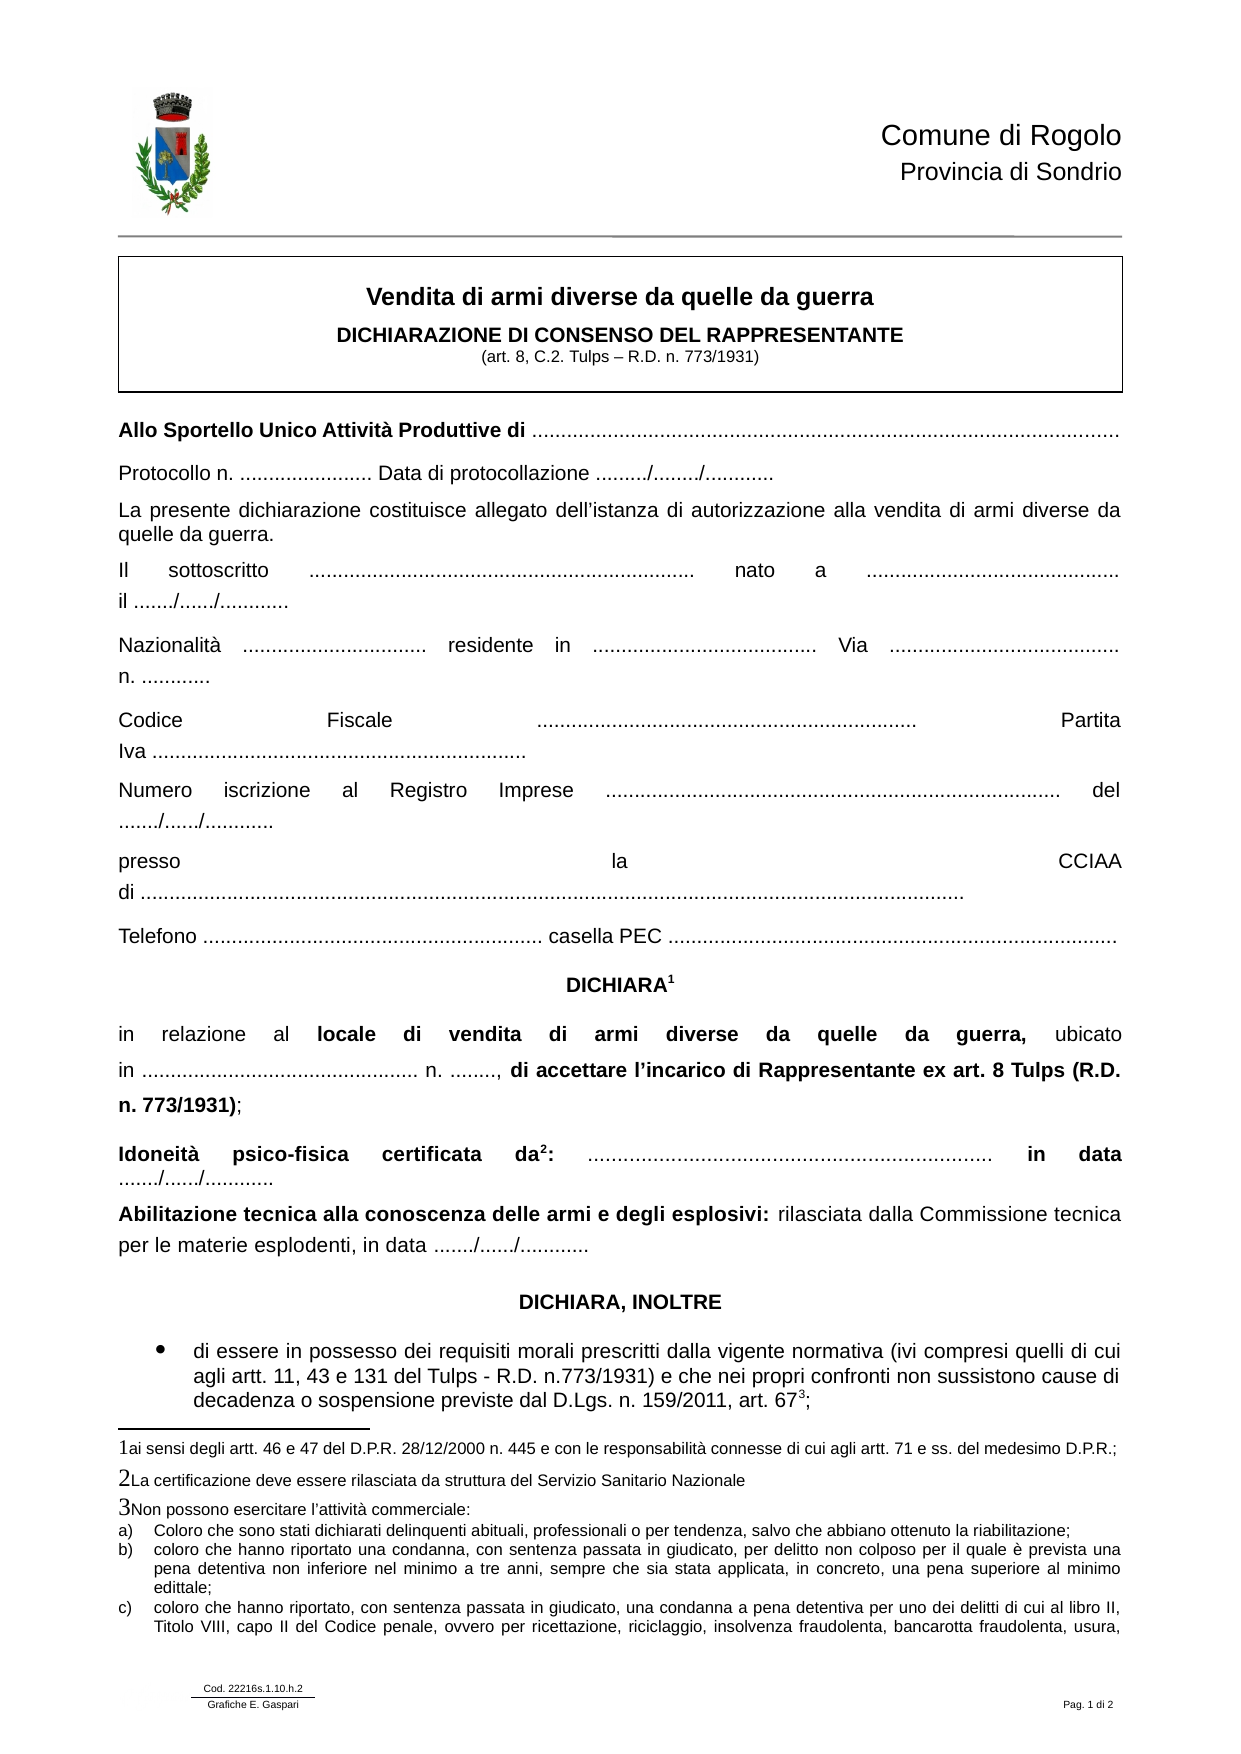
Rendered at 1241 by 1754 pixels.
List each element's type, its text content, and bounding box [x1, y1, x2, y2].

text Il sottoscritto ................................................................... nato a ............................................ il ......./....../............ [118, 558, 1122, 613]
table_header Vendita di armi diverse da quelle da guerra DICHIARAZIONE DI CONSENSO DEL RAPPRESENTANTE (art. 8, C.2. Tulps – R.D. n. 773/1931) [119, 257, 1122, 391]
text DICHIARA [118, 972, 1122, 996]
text Numero iscrizione al Registro Imprese ............................................................................... del ......./....../............ [118, 778, 1122, 833]
text Nazionalità ................................ residente in ....................................... Via ........................................ n. ............ [118, 633, 1122, 688]
text ai sensi degli artt. 46 e 47 del D.P.R. 28/12/2000 n. 445 e con le responsabilità connesse di cui agli artt. 71 e ss. del medesimo D.P.R.; [118, 1435, 1122, 1459]
text La certificazione deve essere rilasciata da struttura del Servizio Sanitario Nazionale [118, 1463, 1122, 1492]
text Telefono ........................................................... casella PEC .............................................................................. [118, 923, 1122, 947]
list Non possono esercitare l’attività commerciale: [118, 1492, 1122, 1521]
picture [122, 87, 224, 219]
text Allo Sportello Unico Attività Produttive di [118, 417, 1122, 441]
text La presente dichiarazione costituisce allegato dell’istanza di autorizzazione alla vendita di armi diverse da quelle da guerra. [118, 497, 1122, 545]
list coloro che hanno riportato, con sentenza passata in giudicato, una condanna a pena detentiva per uno dei delitti di cui al libro II, Titolo VIII, capo II del Codice penale, ovvero per ricettazione, riciclaggio, insolvenza fraudolenta, bancarotta fraudolenta, usura, [118, 1597, 1122, 1636]
text Protocollo n. ....................... Data di protocollazione ........./......../............ [118, 461, 1122, 485]
text Comune di Rogolo [224, 118, 1122, 152]
text in relazione al locale di vendita di armi diverse da quelle da guerra, ubicato in ................................................ n. ........, di accettare l’incarico di Rappresentante ex art. 8 Tulps (R.D. n. 773/1931); [118, 1021, 1122, 1117]
text presso la CCIAA di ............................................................................................................................................... [118, 849, 1122, 904]
list coloro che hanno riportato una condanna, con sentenza passata in giudicato, per delitto non colposo per il quale è prevista una pena detentiva non inferiore nel minimo a tre anni, sempre che sia stata applicata, in concreto, una pena superiore al minimo edittale; [118, 1540, 1122, 1597]
list Coloro che sono stati dichiarati delinquenti abituali, professionali o per tendenza, salvo che abbiano ottenuto la riabilitazione; [118, 1521, 1122, 1540]
text Idoneità psico-fisica certificata da: .................................................................... in data ......./....../............ [118, 1142, 1122, 1190]
text Provincia di Sondrio [224, 157, 1122, 185]
text Abilitazione tecnica alla conoscenza delle armi e degli esplosivi: rilasciata dalla Commissione tecnica per le materie esplodenti, in data ......./....../............ [118, 1202, 1122, 1257]
text Codice Fiscale .................................................................. Partita Iva ................................................................. [118, 707, 1122, 763]
list di essere in possesso dei requisiti morali prescritti dalla vigente normativa (ivi compresi quelli di cui agli artt. 11, 43 e 131 del Tulps - R.D. n.773/1931) e che nei propri confronti non sussistono cause di decadenza o sospensione previste dal D.Lgs. n. 159/2011, art. 67; [156, 1338, 1122, 1411]
text DICHIARA, INOLTRE [118, 1289, 1122, 1313]
